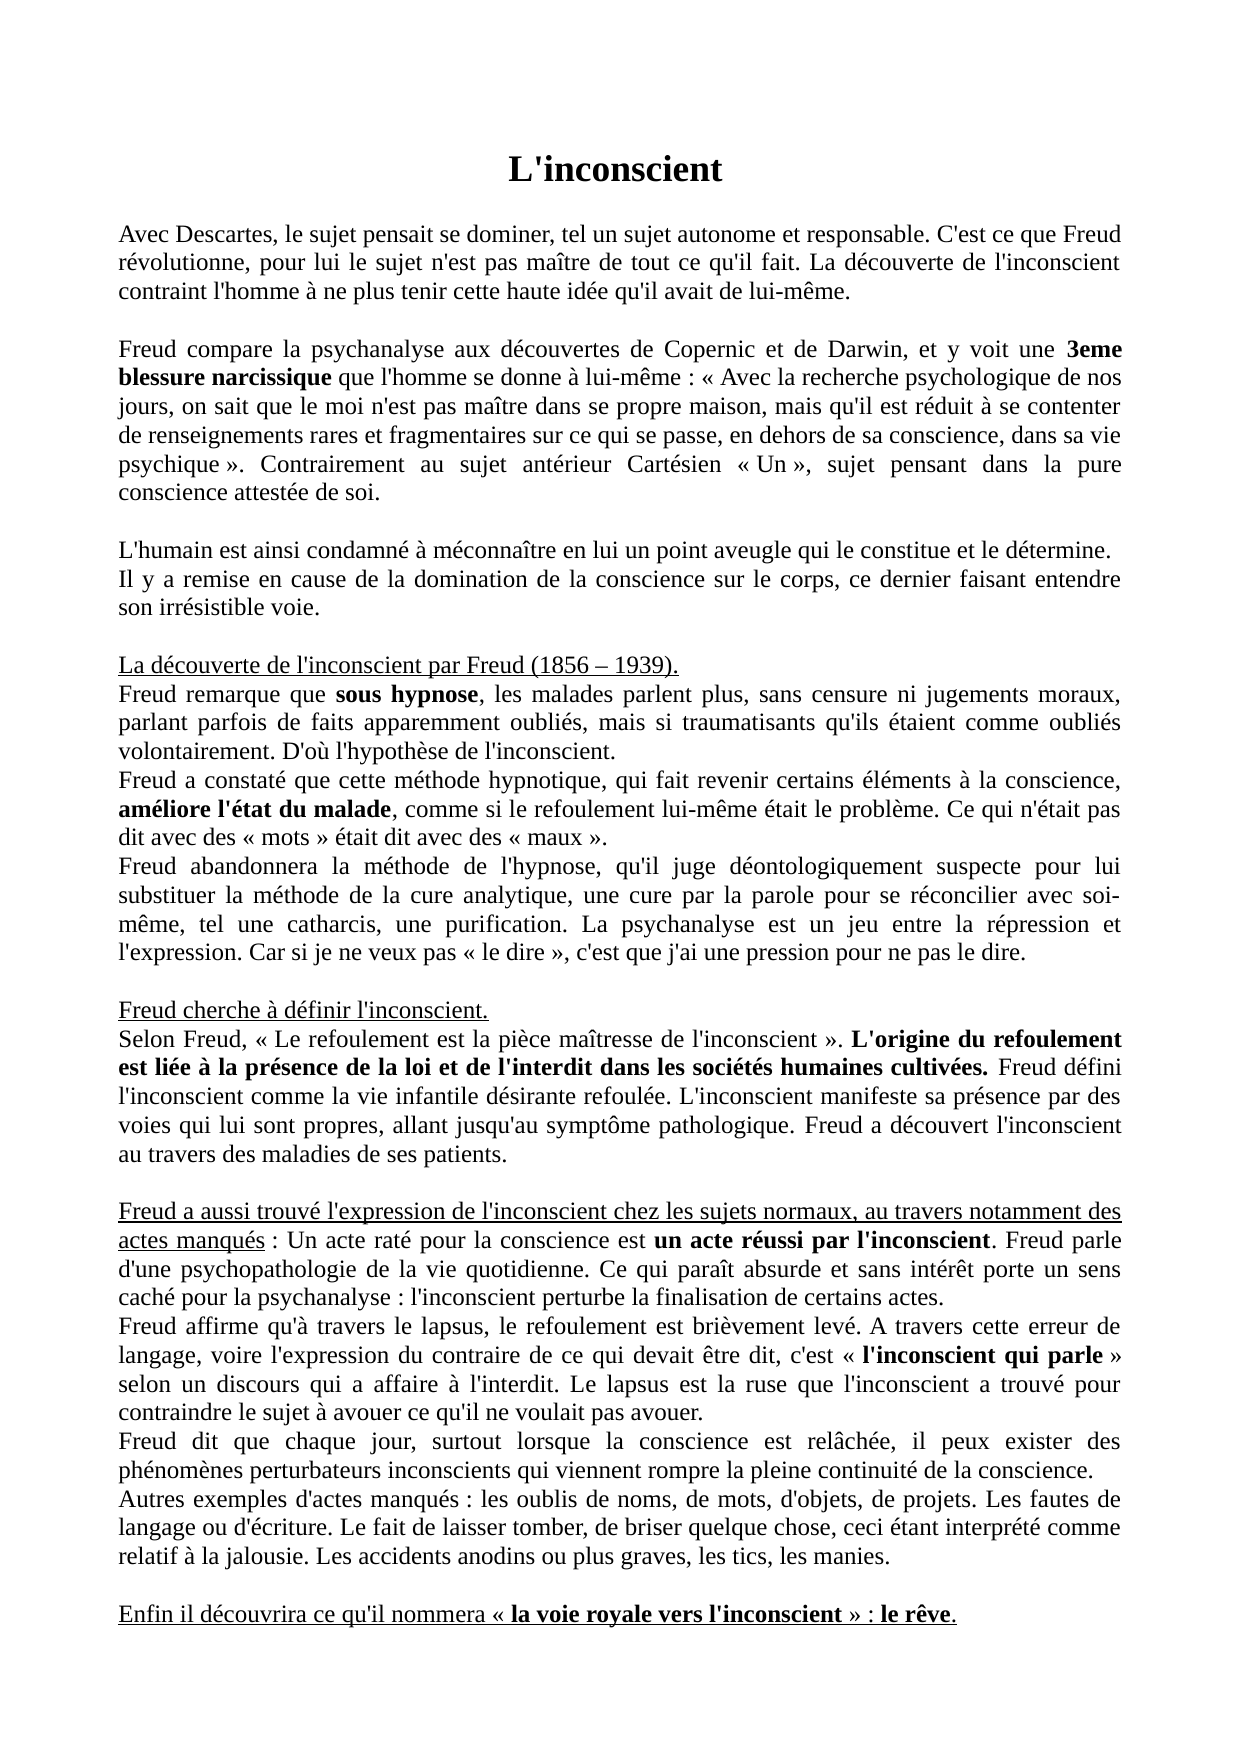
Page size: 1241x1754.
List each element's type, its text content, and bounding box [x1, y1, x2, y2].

text Freud dit que chaque jour, surtout lorsque la conscience est relâchée, il peux exister des phénomènes perturbateurs inconscients qui viennent rompre la pleine continuité de la conscience. [118, 1426, 1122, 1484]
text La découverte de l'inconscient par Freud (1856 – 1939). [118, 650, 1122, 679]
text Selon Freud, « Le refoulement est la pièce maîtresse de l'inconscient ». L'origine du refoulement est liée à la présence de la loi et de l'interdit dans les sociétés humaines cultivées. Freud défini l'inconscient comme la vie infantile désirante refoulée. L'inconscient manifeste sa présence par des voies qui lui sont propres, allant jusqu'au symptôme pathologique. Freud a découvert l'inconscient au travers des maladies de ses patients. [118, 1024, 1122, 1167]
text L'inconscient [118, 147, 1122, 190]
text Freud a aussi trouvé l'expression de l'inconscient chez les sujets normaux, au travers notamment des [118, 1196, 1122, 1221]
text Freud compare la psychanalyse aux découvertes de Copernic et de Darwin, et y voit une 3eme blessure narcissique que l'homme se donne à lui-même : « Avec la recherche psychologique de nos jours, on sait que le moi n'est pas maître dans se propre maison, mais qu'il est réduit à se contenter de renseignements rares et fragmentaires sur ce qui se passe, en dehors de sa conscience, dans sa vie psychique ». Contrairement au sujet antérieur Cartésien « Un », sujet pensant dans la pure conscience attestée de soi. [118, 334, 1122, 506]
text Freud remarque que sous hypnose, les malades parlent plus, sans censure ni jugements moraux, parlant parfois de faits apparemment oubliés, mais si traumatisants qu'ils étaient comme oubliés volontairement. D'où l'hypothèse de l'inconscient. [118, 679, 1122, 765]
text Freud affirme qu'à travers le lapsus, le refoulement est brièvement levé. A travers cette erreur de langage, voire l'expression du contraire de ce qui devait être dit, c'est « l'inconscient qui parle » selon un discours qui a affaire à l'interdit. Le lapsus est la ruse que l'inconscient a trouvé pour contraindre le sujet à avouer ce qu'il ne voulait pas avouer. [118, 1311, 1122, 1426]
text Freud abandonnera la méthode de l'hypnose, qu'il juge déontologiquement suspecte pour lui substituer la méthode de la cure analytique, une cure par la parole pour se réconcilier avec soi-même, tel une catharcis, une purification. La psychanalyse est un jeu entre la répression et l'expression. Car si je ne veux pas « le dire », c'est que j'ai une pression pour ne pas le dire. [118, 851, 1122, 966]
text Enfin il découvrira ce qu'il nommera « la voie royale vers l'inconscient » : le rêve. [118, 1599, 1122, 1627]
text L'humain est ainsi condamné à méconnaître en lui un point aveugle qui le constitue et le détermine. [118, 535, 1122, 564]
text Freud a constaté que cette méthode hypnotique, qui fait revenir certains éléments à la conscience, améliore l'état du malade, comme si le refoulement lui-même était le problème. Ce qui n'était pas dit avec des « mots » était dit avec des « maux ». [118, 765, 1122, 851]
text Autres exemples d'actes manqués : les oublis de noms, de mots, d'objets, de projets. Les fautes de langage ou d'écriture. Le fait de laisser tomber, de briser quelque chose, ceci étant interprété comme relatif à la jalousie. Les accidents anodins ou plus graves, les tics, les manies. [118, 1484, 1122, 1570]
text Il y a remise en cause de la domination de la conscience sur le corps, ce dernier faisant entendre son irrésistible voie. [118, 564, 1122, 621]
text actes manqués : Un acte raté pour la conscience est un acte réussi par l'inconscient. Freud parle d'une psychopathologie de la vie quotidienne. Ce qui paraît absurde et sans intérêt porte un sens caché pour la psychanalyse : l'inconscient perturbe la finalisation de certains actes. [118, 1223, 1122, 1311]
text Avec Descartes, le sujet pensait se dominer, tel un sujet autonome et responsable. C'est ce que Freud révolutionne, pour lui le sujet n'est pas maître de tout ce qu'il fait. La découverte de l'inconscient contraint l'homme à ne plus tenir cette haute idée qu'il avait de lui-même. [118, 219, 1122, 305]
text Freud cherche à définir l'inconscient. [118, 995, 1122, 1024]
